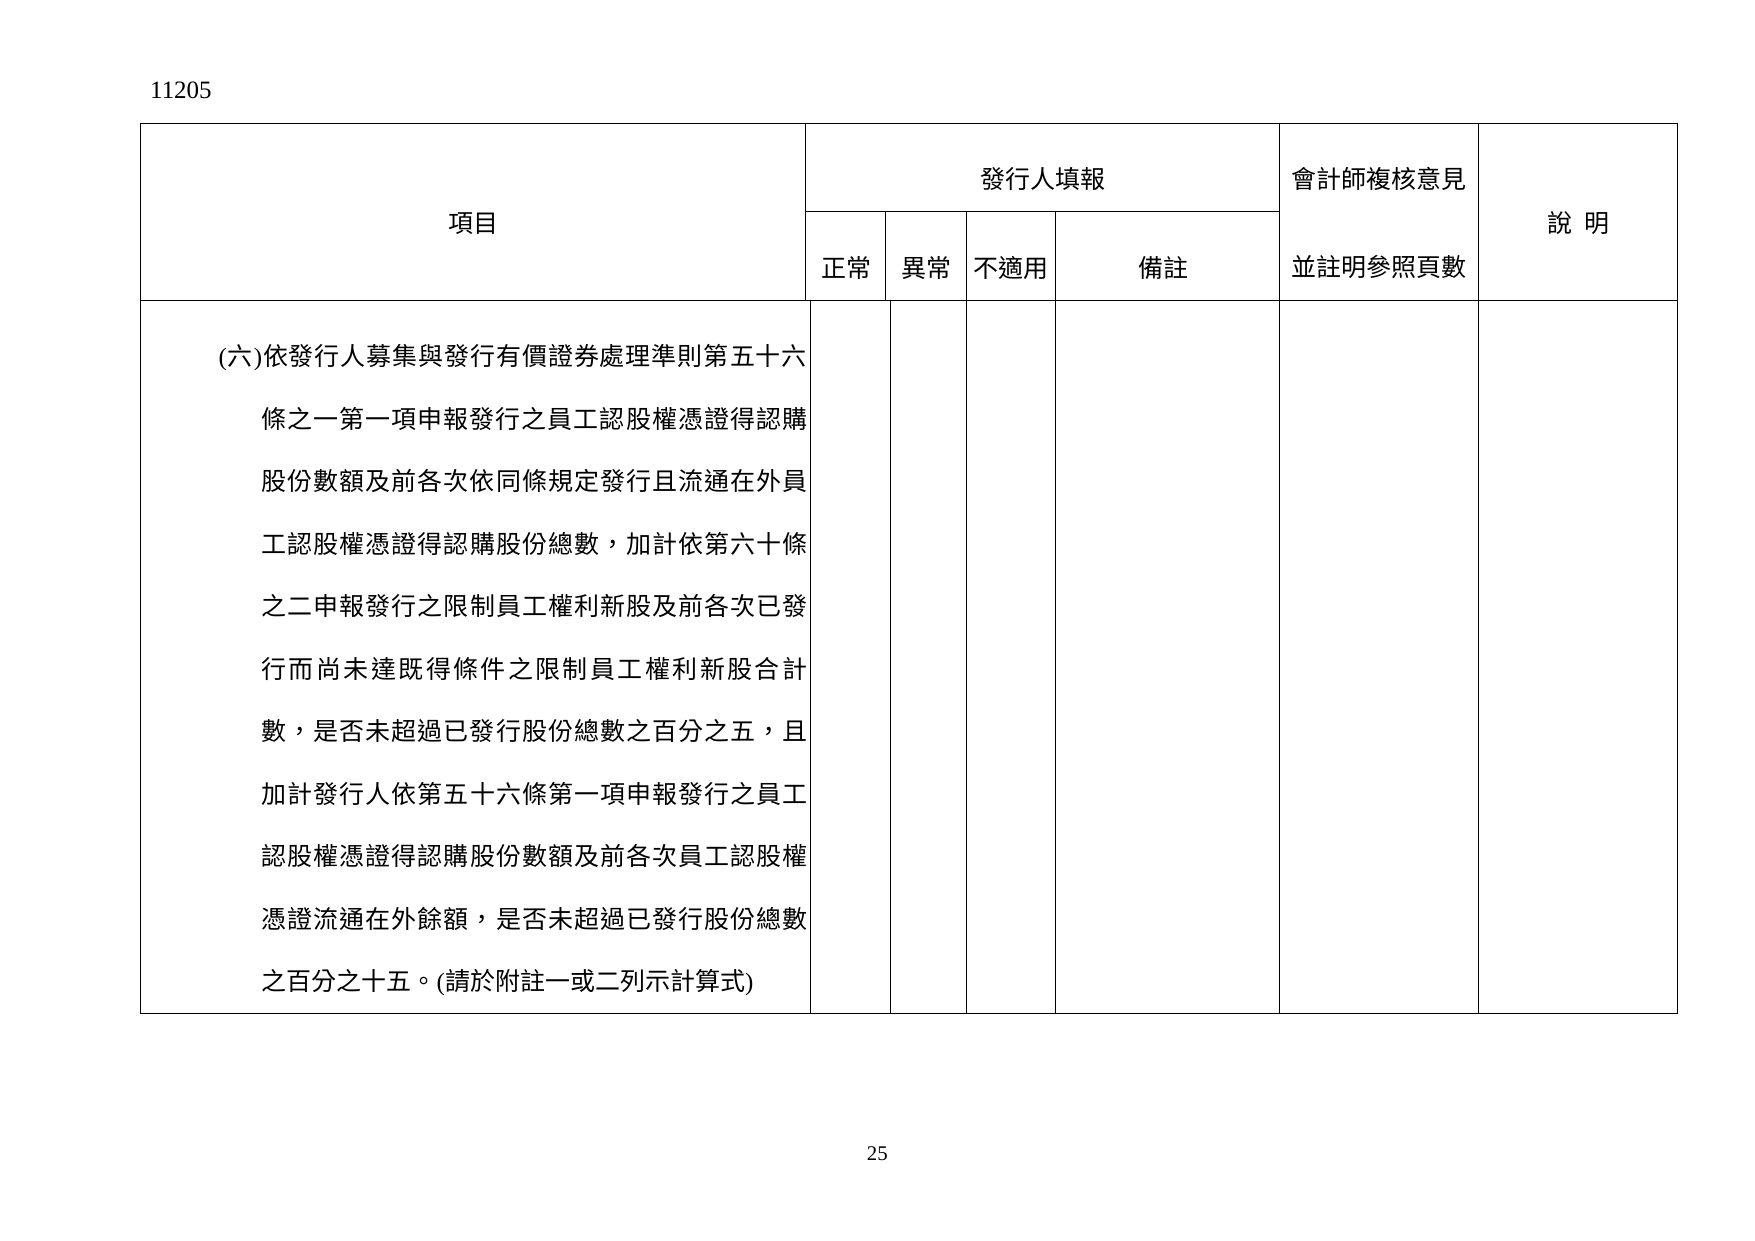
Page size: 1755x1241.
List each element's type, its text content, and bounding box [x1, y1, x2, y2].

table_cell 正常 [806, 212, 885, 299]
table_cell [1479, 301, 1677, 1013]
table_header 會計師複核意見 並註明參照頁數 [1280, 124, 1478, 299]
table_cell 備註 [1056, 212, 1279, 299]
table_cell [891, 301, 966, 1013]
table_header 說 明 [1479, 124, 1677, 299]
table_cell [967, 301, 1055, 1013]
table_cell 不適用 [967, 212, 1055, 299]
table_cell [1056, 301, 1279, 1013]
table_cell [1280, 301, 1478, 1013]
table_cell 異常 [886, 212, 966, 299]
table_cell [811, 301, 890, 1013]
table_cell (六)依發行人募集與發行有價證券處理準則第五十六條之一第一項申報發行之員工認股權憑證得認購股份數額及前各次依同條規定發行且流通在外員工認股權憑證得認購股份總數，加計依第六十條之二申報發行之限制員工權利新股及前各次已發行而尚未達既得條件之限制員工權利新股合計數，是否未超過已發行股份總數之百分之五，且加計發行人依第五十六條第一項申報發行之員工認股權憑證得認購股份數額及前各次員工認股權憑證流通在外餘額，是否未超過已發行股份總數之百分之十五。(請於附註一或二列示計算式) [141, 301, 810, 1013]
table_header 發行人填報 [806, 124, 1279, 211]
table_header 項目 [141, 124, 805, 299]
